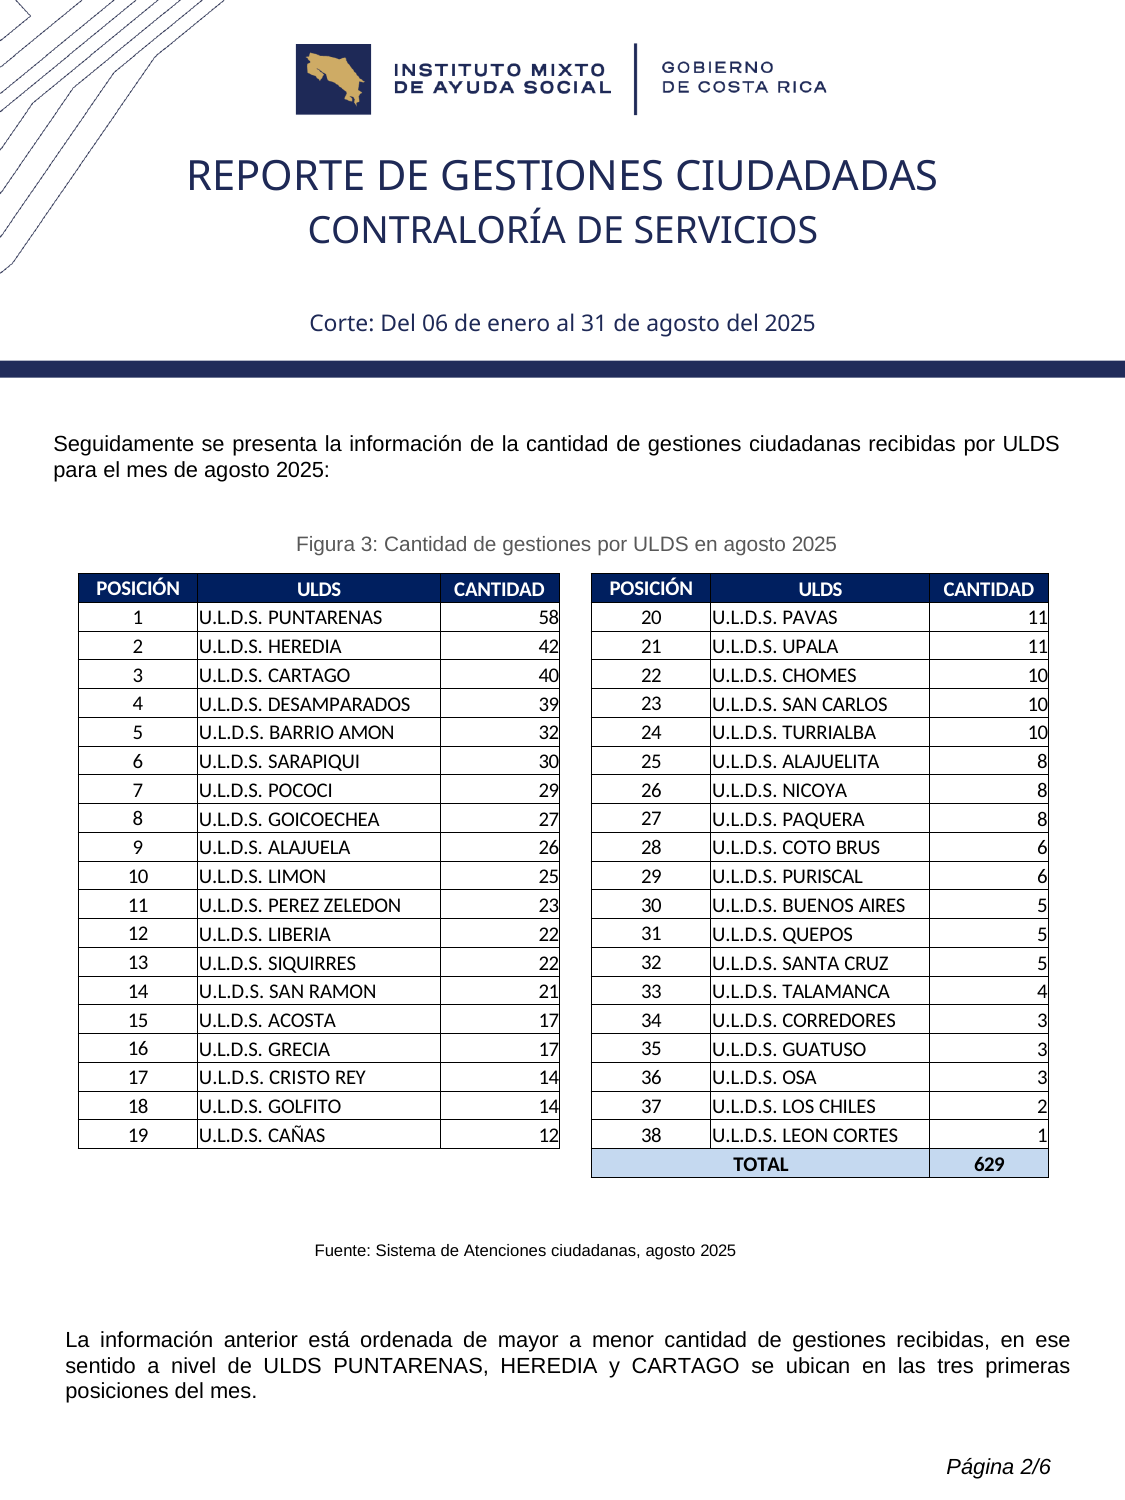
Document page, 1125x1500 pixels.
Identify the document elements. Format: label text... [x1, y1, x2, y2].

table_cell 24 [592, 718, 710, 746]
table_cell U.L.D.S. BARRIO AMON [198, 718, 440, 746]
table_cell U.L.D.S. PAQUERA [711, 804, 929, 832]
table_cell U.L.D.S. LOS CHILES [711, 1092, 929, 1119]
table_cell 8 [79, 804, 197, 832]
table_cell 19 [79, 1120, 197, 1148]
table_header POSICIÓN [79, 574, 197, 602]
table_cell 22 [441, 919, 559, 947]
table_cell 4 [930, 977, 1048, 1004]
table_cell 22 [592, 660, 710, 688]
table_cell 11 [930, 603, 1048, 631]
table_cell 7 [79, 775, 197, 803]
table_header CANTIDAD [930, 574, 1048, 602]
table_cell U.L.D.S. CARTAGO [198, 660, 440, 688]
table_cell 28 [592, 833, 710, 861]
table_cell 22 [441, 948, 559, 976]
table_cell U.L.D.S. LIMON [198, 862, 440, 889]
table_cell U.L.D.S. HEREDIA [198, 632, 440, 659]
table_cell 5 [930, 919, 1048, 947]
subtitle CONTRALORÍA DE SERVICIOS [30, 203, 1095, 254]
table_cell 26 [441, 833, 559, 861]
table_cell 42 [441, 632, 559, 659]
table_cell 15 [79, 1005, 197, 1033]
table_cell 2 [79, 632, 197, 659]
text La información anterior está ordenada de mayor a menor cantidad de gestiones recibidas, en ese sentido a nivel de ULDS PUNTARENAS, HEREDIA y CARTAGO se ubican en las tres primeras posiciones del mes. [65, 1327, 1072, 1404]
table_cell 38 [592, 1120, 710, 1148]
table_header [560, 573, 591, 1148]
table_cell U.L.D.S. CAÑAS [198, 1120, 440, 1148]
table_cell U.L.D.S. TURRIALBA [711, 718, 929, 746]
table_cell 5 [930, 948, 1048, 976]
table_cell U.L.D.S. ALAJUELITA [711, 747, 929, 774]
table_cell U.L.D.S. ACOSTA [198, 1005, 440, 1033]
table_cell 5 [930, 890, 1048, 918]
table_cell 30 [441, 747, 559, 774]
table_cell U.L.D.S. QUEPOS [711, 919, 929, 947]
table_cell U.L.D.S. POCOCI [198, 775, 440, 803]
table_cell 40 [441, 660, 559, 688]
table_cell 12 [441, 1120, 559, 1148]
table_cell 27 [441, 804, 559, 832]
table_cell 37 [592, 1092, 710, 1119]
subtitle Seguidamente se presenta la información de la cantidad de gestiones ciudadanas recibidas por ULDS [53, 431, 1125, 456]
table_cell 8 [930, 804, 1048, 832]
table_cell U.L.D.S. CRISTO REY [198, 1063, 440, 1091]
table_cell [78, 1148, 591, 1177]
table_cell 34 [592, 1005, 710, 1033]
table_cell 8 [930, 775, 1048, 803]
table_cell 33 [592, 977, 710, 1004]
table_cell 10 [79, 862, 197, 889]
table_cell U.L.D.S. TALAMANCA [711, 977, 929, 1004]
table_cell 1 [930, 1120, 1048, 1148]
table_cell 11 [79, 890, 197, 918]
table_cell U.L.D.S. GOICOECHEA [198, 804, 440, 832]
table_cell 18 [79, 1092, 197, 1119]
table_cell U.L.D.S. GUATUSO [711, 1034, 929, 1062]
table_cell TOTAL [592, 1149, 929, 1177]
table_cell 2 [930, 1092, 1048, 1119]
table_cell 31 [592, 919, 710, 947]
subtitle [30, 146, 92, 202]
table_cell U.L.D.S. ALAJUELA [198, 833, 440, 861]
table_header CANTIDAD [441, 574, 559, 602]
table_cell 26 [592, 775, 710, 803]
table_cell 9 [79, 833, 197, 861]
table_cell 17 [79, 1063, 197, 1091]
table_cell 23 [592, 689, 710, 717]
table_cell 6 [930, 862, 1048, 889]
table_cell 29 [592, 862, 710, 889]
table_cell U.L.D.S. UPALA [711, 632, 929, 659]
subtitle REPORTE DE GESTIONES CIUDADADAS [56, 146, 1095, 202]
table_cell 21 [441, 977, 559, 1004]
table_cell U.L.D.S. SIQUIRRES [198, 948, 440, 976]
table_cell 16 [79, 1034, 197, 1062]
table_cell 32 [441, 718, 559, 746]
table_cell 58 [441, 603, 559, 631]
table_cell 11 [930, 632, 1048, 659]
table_cell U.L.D.S. PURISCAL [711, 862, 929, 889]
table_cell 6 [930, 833, 1048, 861]
table_cell 12 [79, 919, 197, 947]
table_cell U.L.D.S. COTO BRUS [711, 833, 929, 861]
table_cell 5 [79, 718, 197, 746]
table_cell U.L.D.S. PEREZ ZELEDON [198, 890, 440, 918]
table_cell U.L.D.S. CORREDORES [711, 1005, 929, 1033]
table_cell 1 [79, 603, 197, 631]
table_cell 29 [441, 775, 559, 803]
table_cell 14 [79, 977, 197, 1004]
table_cell U.L.D.S. PAVAS [711, 603, 929, 631]
text Fuente: Sistema de Atenciones ciudadanas, agosto 2025 [314, 1241, 1125, 1260]
table_cell 10 [930, 660, 1048, 688]
table_cell 39 [441, 689, 559, 717]
table_cell 25 [592, 747, 710, 774]
table_cell 21 [592, 632, 710, 659]
table_cell 25 [441, 862, 559, 889]
table_cell 20 [592, 603, 710, 631]
table_header ULDS [198, 574, 440, 602]
table_cell U.L.D.S. LIBERIA [198, 919, 440, 947]
table_cell 4 [79, 689, 197, 717]
table_cell U.L.D.S. DESAMPARADOS [198, 689, 440, 717]
table_cell U.L.D.S. OSA [711, 1063, 929, 1091]
subtitle Corte: Del 06 de enero al 31 de agosto del 2025 [30, 307, 1095, 339]
table_cell 14 [441, 1063, 559, 1091]
table_cell 35 [592, 1034, 710, 1062]
table_cell 10 [930, 689, 1048, 717]
table_cell U.L.D.S. CHOMES [711, 660, 929, 688]
table_cell U.L.D.S. BUENOS AIRES [711, 890, 929, 918]
table_cell 3 [930, 1034, 1048, 1062]
table_cell 3 [930, 1005, 1048, 1033]
table_cell U.L.D.S. SAN CARLOS [711, 689, 929, 717]
table_cell 17 [441, 1034, 559, 1062]
table_cell 10 [930, 718, 1048, 746]
table_cell U.L.D.S. SARAPIQUI [198, 747, 440, 774]
table_cell 14 [441, 1092, 559, 1119]
table_cell 3 [79, 660, 197, 688]
table_cell U.L.D.S. LEON CORTES [711, 1120, 929, 1148]
table_cell 8 [930, 747, 1048, 774]
table_header POSICIÓN [592, 574, 710, 602]
table_cell 23 [441, 890, 559, 918]
table_cell U.L.D.S. NICOYA [711, 775, 929, 803]
table_cell 629 [930, 1149, 1048, 1177]
table_cell 3 [930, 1063, 1048, 1091]
table_cell U.L.D.S. GRECIA [198, 1034, 440, 1062]
table_cell 27 [592, 804, 710, 832]
table_cell 13 [79, 948, 197, 976]
table_cell U.L.D.S. PUNTARENAS [198, 603, 440, 631]
table_cell 32 [592, 948, 710, 976]
table_cell U.L.D.S. SANTA CRUZ [711, 948, 929, 976]
table_cell U.L.D.S. GOLFITO [198, 1092, 440, 1119]
table_header ULDS [711, 574, 929, 602]
table_cell U.L.D.S. SAN RAMON [198, 977, 440, 1004]
text Figura 3: Cantidad de gestiones por ULDS en agosto 2025 [38, 532, 1095, 556]
table_cell 36 [592, 1063, 710, 1091]
table_cell 17 [441, 1005, 559, 1033]
table_cell 6 [79, 747, 197, 774]
table_cell 30 [592, 890, 710, 918]
text para el mes de agosto 2025: [53, 457, 1125, 482]
